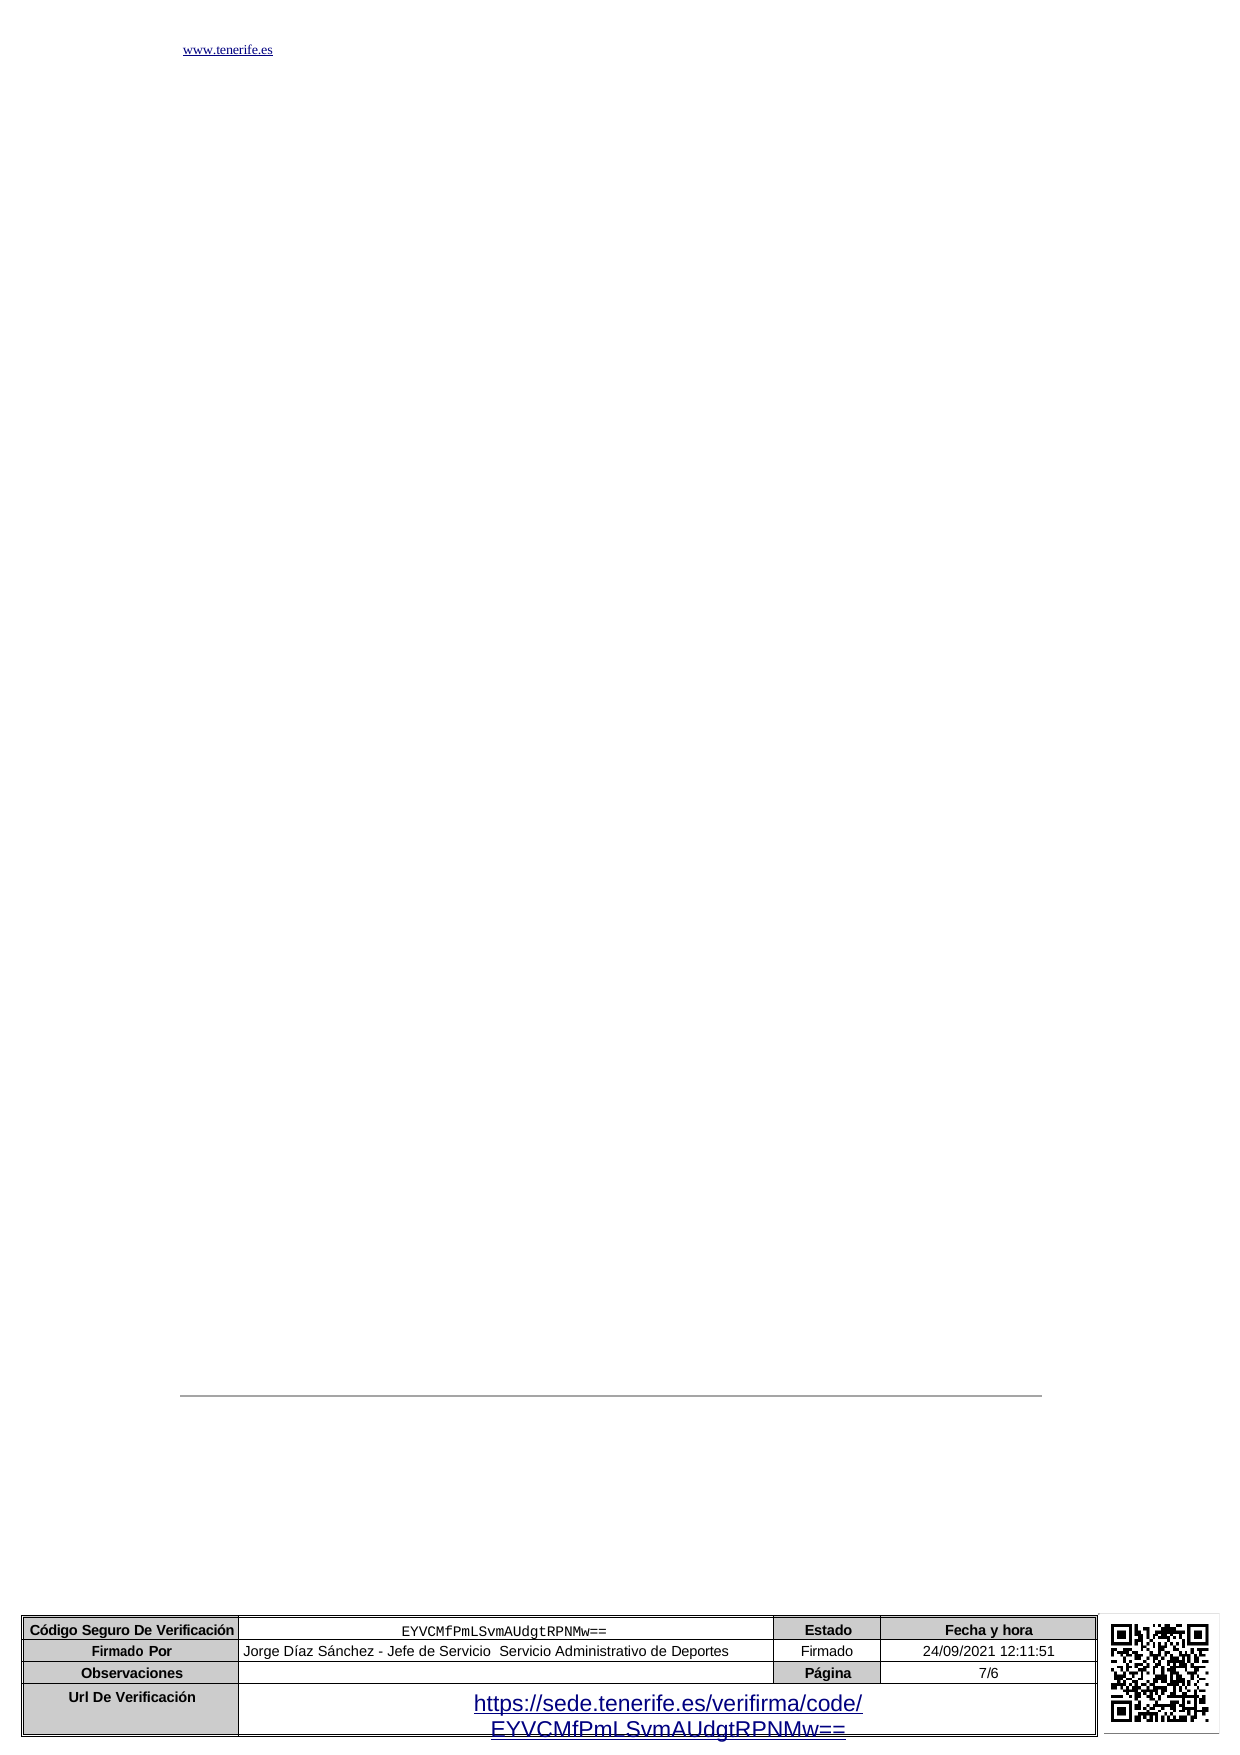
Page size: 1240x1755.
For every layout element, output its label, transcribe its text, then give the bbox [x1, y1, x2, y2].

text www.tenerife.es [183, 0, 1135, 68]
